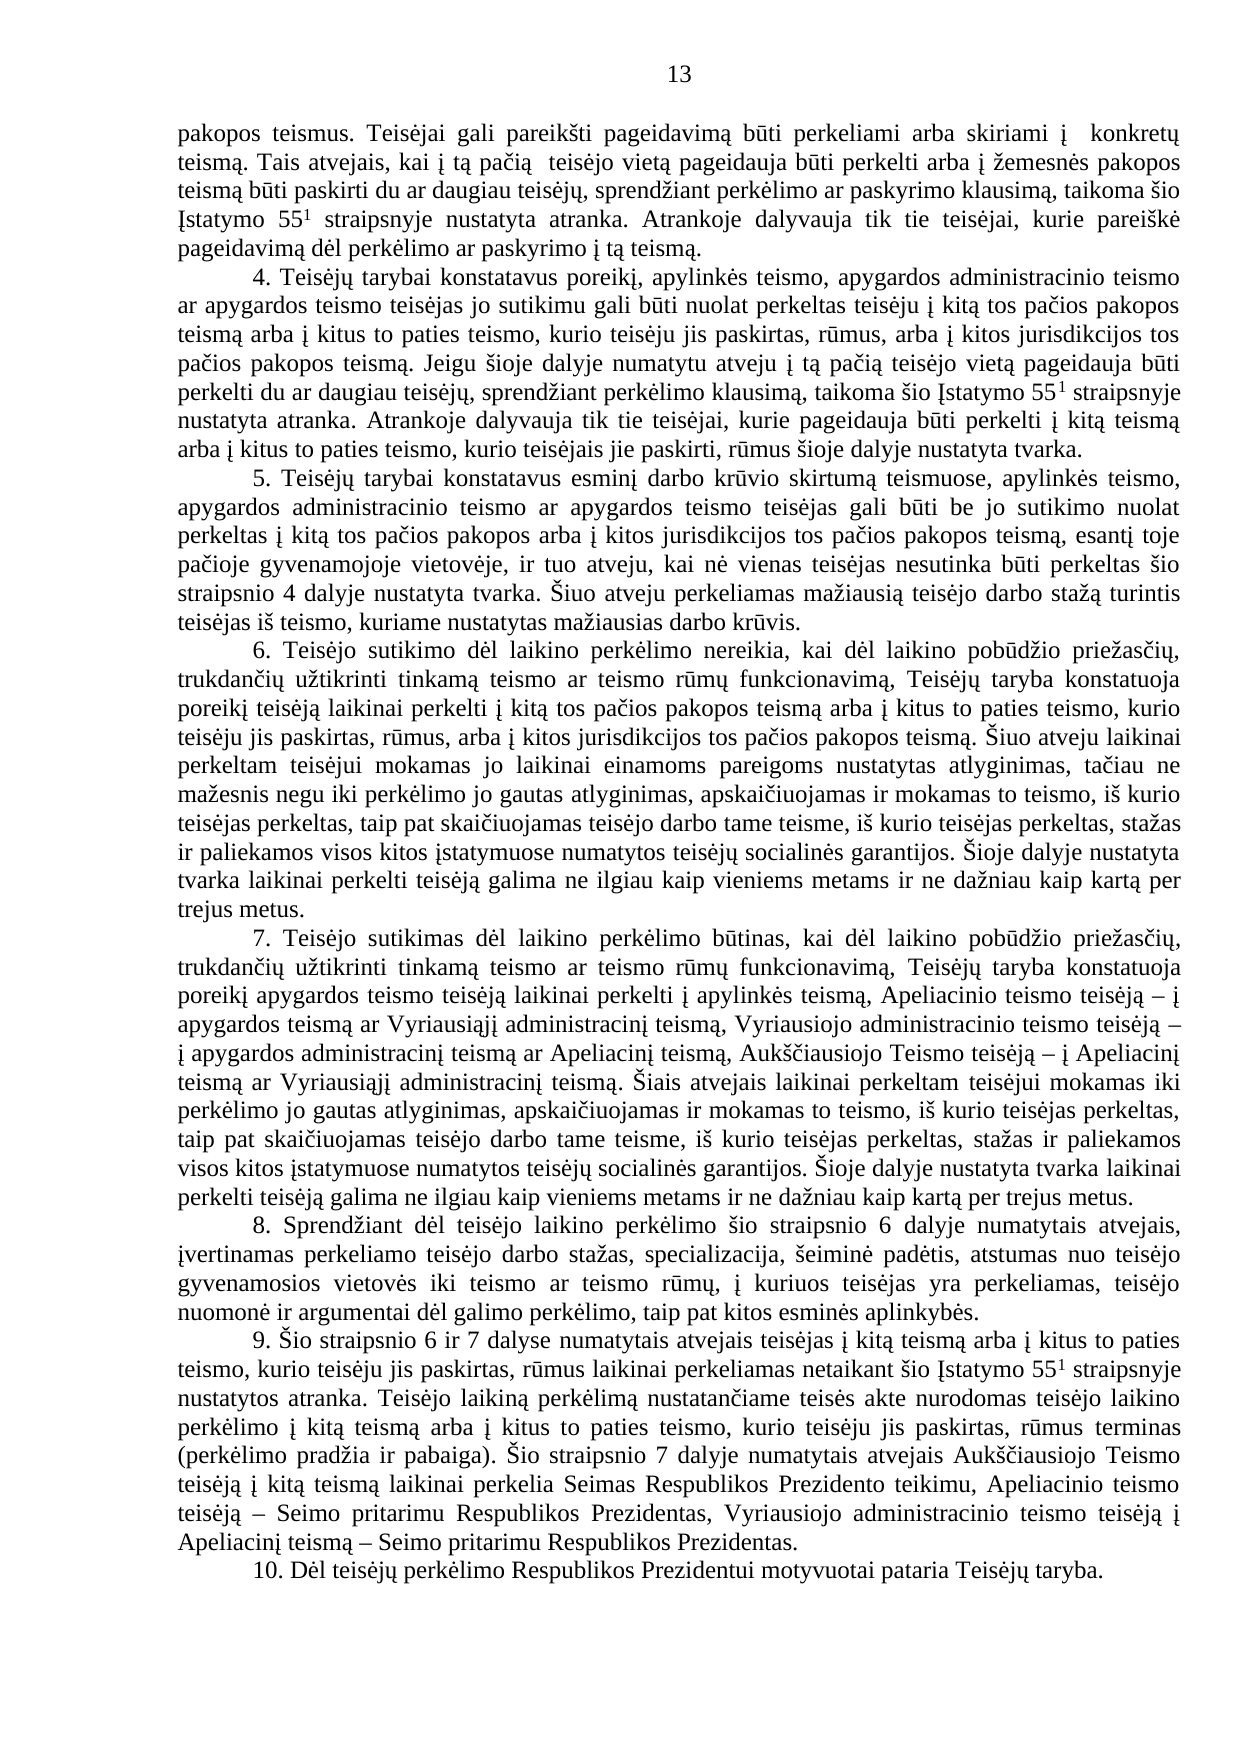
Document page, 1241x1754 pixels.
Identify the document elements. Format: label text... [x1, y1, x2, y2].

text pakopos teismus. Teisėjai gali pareikšti pageidavimą būti perkeliami arba skiriami į konkretų teismą. Tais atvejais, kai į tą pačią teisėjo vietą pageidauja būti perkelti arba į žemesnės pakopos teismą būti paskirti du ar daugiau teisėjų, sprendžiant perkėlimo ar paskyrimo klausimą, taikoma šio Įstatymo 551 straipsnyje nustatyta atranka. Atrankoje dalyvauja tik tie teisėjai, kurie pareiškė pageidavimą dėl perkėlimo ar paskyrimo į tą teismą. [177, 118, 1181, 262]
text 5. Teisėjų tarybai konstatavus esminį darbo krūvio skirtumą teismuose, apylinkės teismo, apygardos administracinio teismo ar apygardos teismo teisėjas gali būti be jo sutikimo nuolat perkeltas į kitą tos pačios pakopos arba į kitos jurisdikcijos tos pačios pakopos teismą, esantį toje pačioje gyvenamojoje vietovėje, ir tuo atveju, kai nė vienas teisėjas nesutinka būti perkeltas šio straipsnio 4 dalyje nustatyta tvarka. Šiuo atveju perkeliamas mažiausią teisėjo darbo stažą turintis teisėjas iš teismo, kuriame nustatytas mažiausias darbo krūvis. [177, 463, 1181, 636]
text 4. Teisėjų tarybai konstatavus poreikį, apylinkės teismo, apygardos administracinio teismo ar apygardos teismo teisėjas jo sutikimu gali būti nuolat perkeltas teisėju į kitą tos pačios pakopos teismą arba į kitus to paties teismo, kurio teisėju jis paskirtas, rūmus, arba į kitos jurisdikcijos tos pačios pakopos teismą. Jeigu šioje dalyje numatytu atveju į tą pačią teisėjo vietą pageidauja būti perkelti du ar daugiau teisėjų, sprendžiant perkėlimo klausimą, taikoma šio Įstatymo 551 straipsnyje nustatyta atranka. Atrankoje dalyvauja tik tie teisėjai, kurie pageidauja būti perkelti į kitą teismą arba į kitus to paties teismo, kurio teisėjais jie paskirti, rūmus šioje dalyje nustatyta tvarka. [177, 262, 1181, 463]
text 9. Šio straipsnio 6 ir 7 dalyse numatytais atvejais teisėjas į kitą teismą arba į kitus to paties teismo, kurio teisėju jis paskirtas, rūmus laikinai perkeliamas netaikant šio Įstatymo 551 straipsnyje nustatytos atranka. Teisėjo laikiną perkėlimą nustatančiame teisės akte nurodomas teisėjo laikino perkėlimo į kitą teismą arba į kitus to paties teismo, kurio teisėju jis paskirtas, rūmus terminas (perkėlimo pradžia ir pabaiga). Šio straipsnio 7 dalyje numatytais atvejais Aukščiausiojo Teismo teisėją į kitą teismą laikinai perkelia Seimas Respublikos Prezidento teikimu, Apeliacinio teismo teisėją – Seimo pritarimu Respublikos Prezidentas, Vyriausiojo administracinio teismo teisėją į Apeliacinį teismą – Seimo pritarimu Respublikos Prezidentas. [177, 1326, 1181, 1556]
text 10. Dėl teisėjų perkėlimo Respublikos Prezidentui motyvuotai pataria Teisėjų taryba. [177, 1556, 1181, 1584]
text 8. Sprendžiant dėl teisėjo laikino perkėlimo šio straipsnio 6 dalyje numatytais atvejais, įvertinamas perkeliamo teisėjo darbo stažas, specializacija, šeiminė padėtis, atstumas nuo teisėjo gyvenamosios vietovės iki teismo ar teismo rūmų, į kuriuos teisėjas yra perkeliamas, teisėjo nuomonė ir argumentai dėl galimo perkėlimo, taip pat kitos esminės aplinkybės. [177, 1211, 1181, 1326]
text 7. Teisėjo sutikimas dėl laikino perkėlimo būtinas, kai dėl laikino pobūdžio priežasčių, trukdančių užtikrinti tinkamą teismo ar teismo rūmų funkcionavimą, Teisėjų taryba konstatuoja poreikį apygardos teismo teisėją laikinai perkelti į apylinkės teismą, Apeliacinio teismo teisėją – į apygardos teismą ar Vyriausiąjį administracinį teismą, Vyriausiojo administracinio teismo teisėją – į apygardos administracinį teismą ar Apeliacinį teismą, Aukščiausiojo Teismo teisėją – į Apeliacinį teismą ar Vyriausiąjį administracinį teismą. Šiais atvejais laikinai perkeltam teisėjui mokamas iki perkėlimo jo gautas atlyginimas, apskaičiuojamas ir mokamas to teismo, iš kurio teisėjas perkeltas, taip pat skaičiuojamas teisėjo darbo tame teisme, iš kurio teisėjas perkeltas, stažas ir paliekamos visos kitos įstatymuose numatytos teisėjų socialinės garantijos. Šioje dalyje nustatyta tvarka laikinai perkelti teisėją galima ne ilgiau kaip vieniems metams ir ne dažniau kaip kartą per trejus metus. [177, 923, 1181, 1211]
text 6. Teisėjo sutikimo dėl laikino perkėlimo nereikia, kai dėl laikino pobūdžio priežasčių, trukdančių užtikrinti tinkamą teismo ar teismo rūmų funkcionavimą, Teisėjų taryba konstatuoja poreikį teisėją laikinai perkelti į kitą tos pačios pakopos teismą arba į kitus to paties teismo, kurio teisėju jis paskirtas, rūmus, arba į kitos jurisdikcijos tos pačios pakopos teismą. Šiuo atveju laikinai perkeltam teisėjui mokamas jo laikinai einamoms pareigoms nustatytas atlyginimas, tačiau ne mažesnis negu iki perkėlimo jo gautas atlyginimas, apskaičiuojamas ir mokamas to teismo, iš kurio teisėjas perkeltas, taip pat skaičiuojamas teisėjo darbo tame teisme, iš kurio teisėjas perkeltas, stažas ir paliekamos visos kitos įstatymuose numatytos teisėjų socialinės garantijos. Šioje dalyje nustatyta tvarka laikinai perkelti teisėją galima ne ilgiau kaip vieniems metams ir ne dažniau kaip kartą per trejus metus. [177, 636, 1181, 923]
